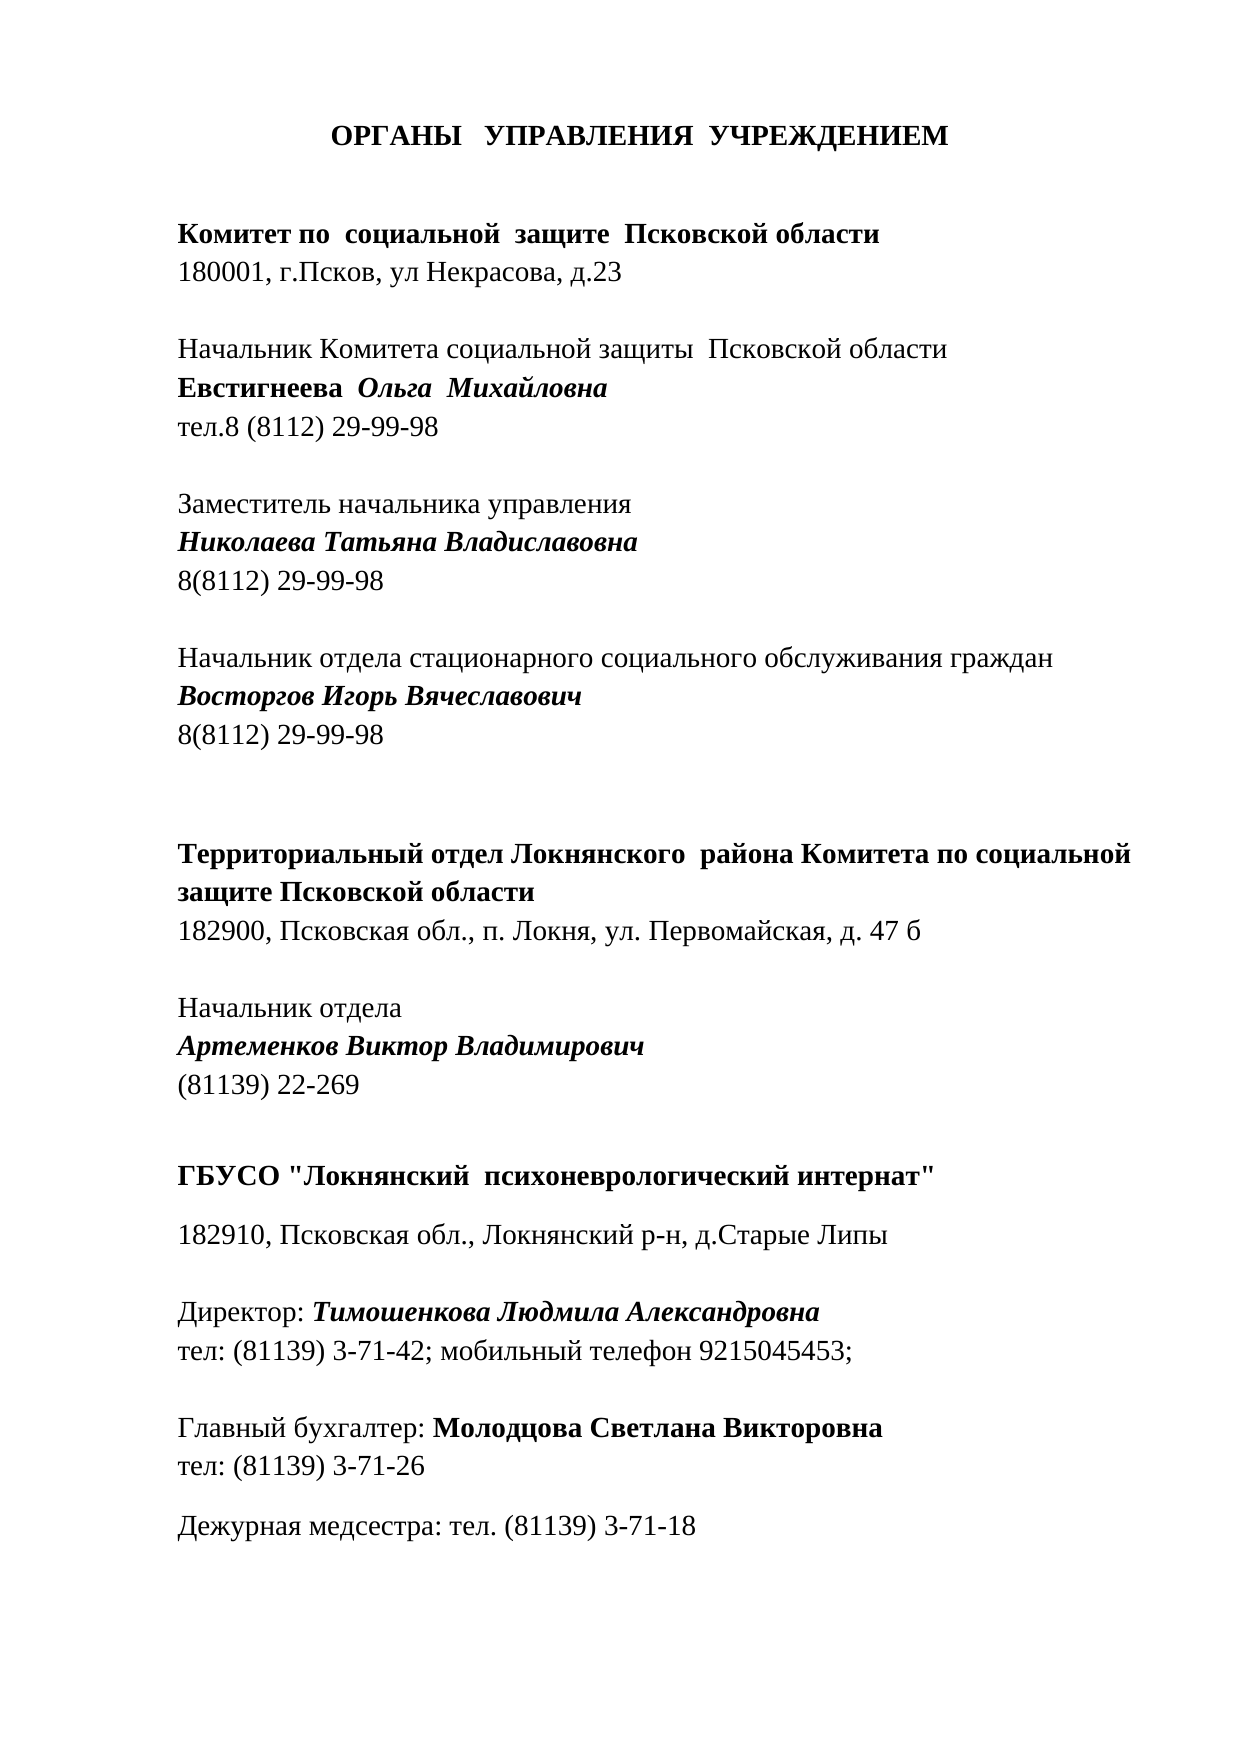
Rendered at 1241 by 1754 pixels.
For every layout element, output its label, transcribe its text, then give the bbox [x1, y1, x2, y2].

text ГБУСО "Локнянский психоневрологический интернат" [177, 1158, 1152, 1191]
text ОРГАНЫ УПРАВЛЕНИЯ УЧРЕЖДЕНИЕМ [177, 118, 1152, 152]
text Дежурная медсестра: тел. (81139) 3-71-18 [177, 1508, 1152, 1580]
text 182910, Псковская обл., Локнянский р-н, д.Старые Липы Директор: Тимошенкова Людмила Александровна тел: (81139) 3-71-42; мобильный телефон 9215045453; Главный бухгалтер: Молодцова Светлана Викторовна тел: (81139) 3-71-26 [177, 1217, 1152, 1482]
text Комитет по социальной защите Псковской области 180001, г.Псков, ул Некрасова, д.23 Начальник Комитета социальной защиты Псковской области Евстигнеева Ольга Михайловна тел.8 (8112) 29-99-98 Заместитель начальника управления Николаева Татьяна Владиславовна 8(8112) 29-99-98 Начальник отдела стационарного социального обслуживания граждан Восторгов Игорь Вячеславович 8(8112) 29-99-98 [177, 177, 1152, 751]
text Территориальный отдел Локнянского района Комитета по социальной защите Псковской области 182900, Псковская обл., п. Локня, ул. Первомайская, д. 47 б Начальник отдела Артеменков Виктор Владимирович (81139) 22-269 [177, 836, 1152, 1133]
